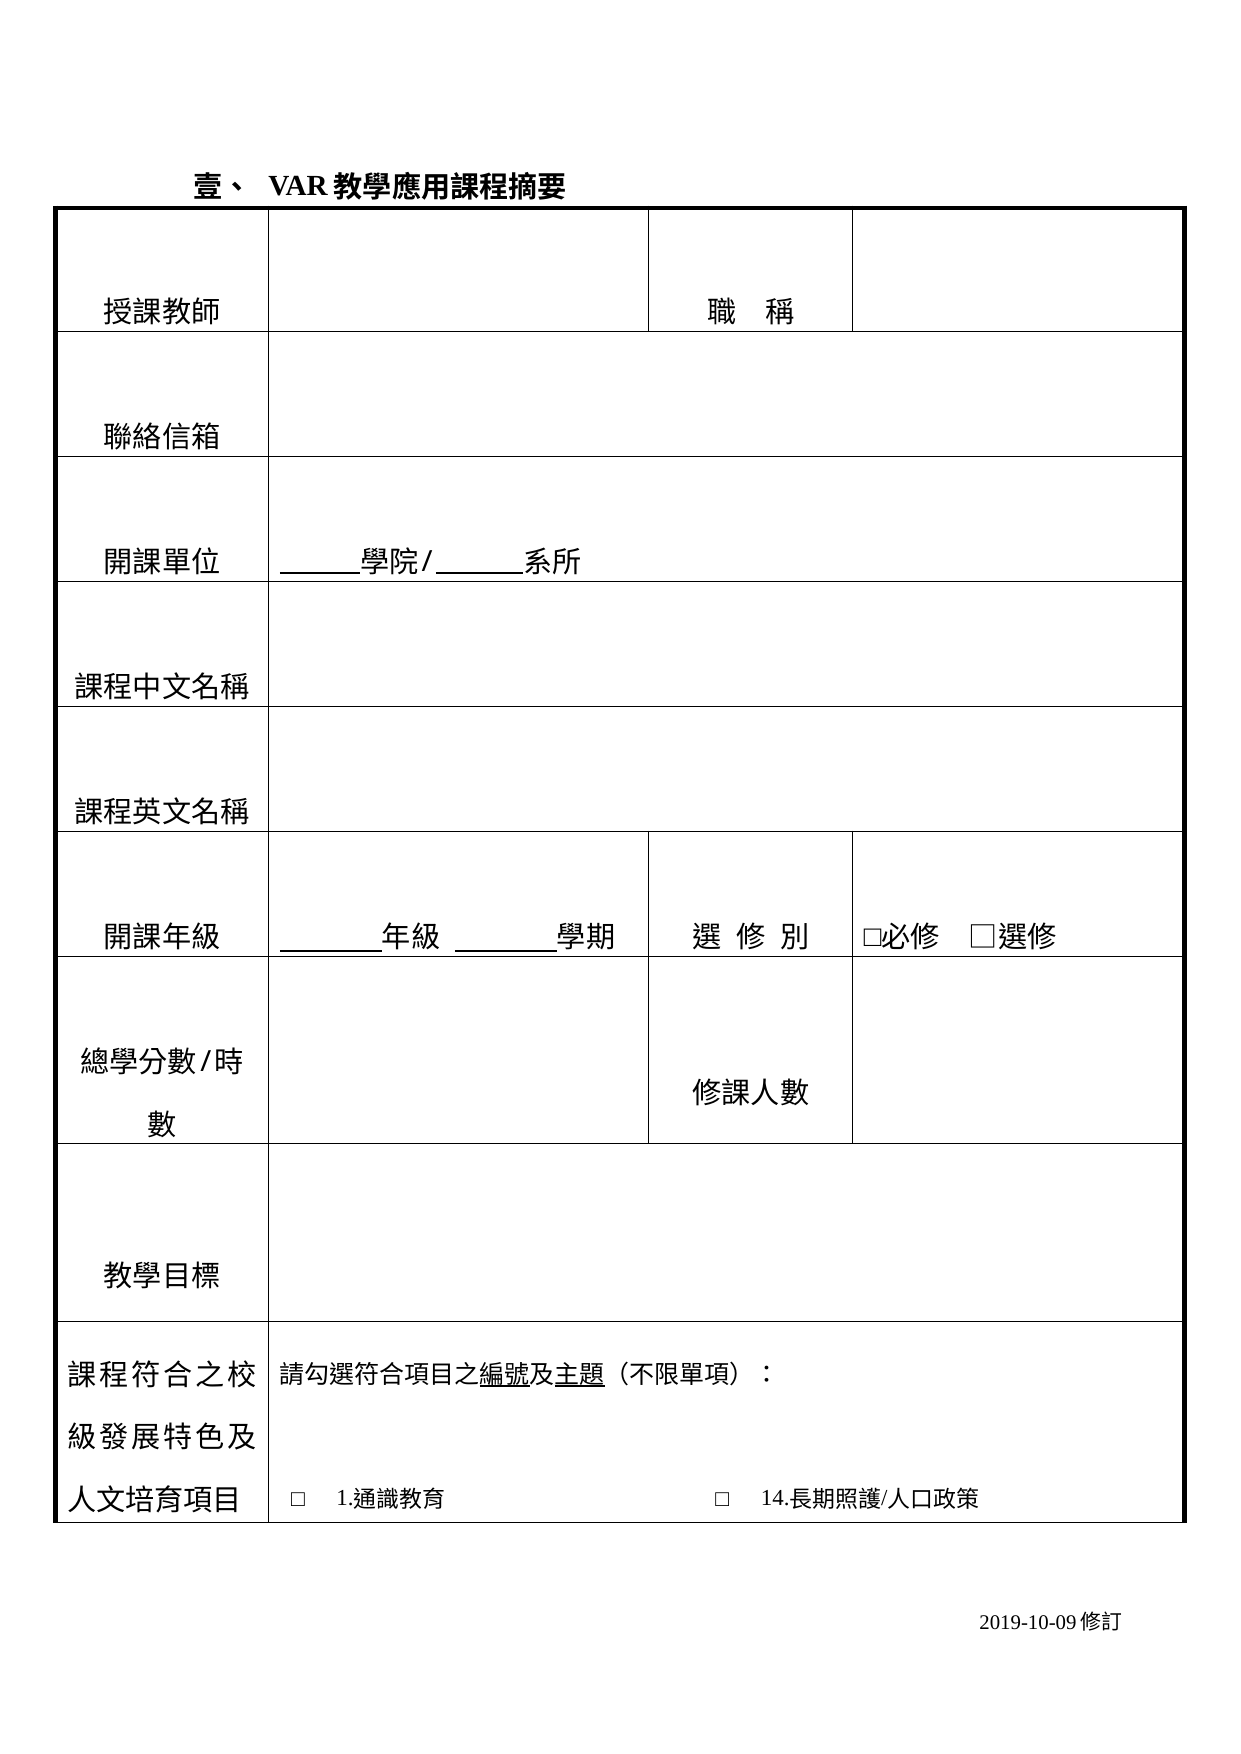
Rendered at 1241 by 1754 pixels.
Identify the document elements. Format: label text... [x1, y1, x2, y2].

table_header □ [280, 1456, 325, 1522]
table_header 1.通識教育 [325, 1456, 704, 1522]
table_header 14.長期照護/人口政策 [749, 1456, 1172, 1522]
table_cell [269, 1144, 1182, 1321]
table_cell 課程中文名稱 [58, 582, 268, 706]
table_cell 教學目標 [58, 1144, 268, 1321]
table_cell 修課人數 [649, 957, 852, 1143]
table_cell 開課年級 [58, 832, 268, 956]
table_cell 請勾選符合項目之編號及主題（不限單項）： [269, 1322, 1182, 1522]
table_cell [853, 957, 1182, 1143]
table_cell □必修 □選修 [853, 832, 1182, 956]
table_header 職 稱 [649, 210, 852, 331]
table_header 授課教師 [58, 210, 268, 331]
table_header [853, 210, 1182, 331]
table_cell [269, 332, 1182, 456]
table_cell 選 修 別 [649, 832, 852, 956]
table_cell 課程英文名稱 [58, 707, 268, 831]
table_cell 聯絡信箱 [58, 332, 268, 456]
table_cell 開課單位 [58, 457, 268, 581]
table_cell 年級 學期 [269, 832, 648, 956]
table_header □ [704, 1456, 749, 1522]
table_cell [269, 957, 648, 1143]
table_cell 總學分數/時數 [58, 957, 268, 1143]
table_cell [269, 582, 1182, 706]
table_cell [269, 707, 1182, 831]
table_cell 課程符合之校級發展特色及人文培育項目 [58, 1322, 268, 1522]
table_header [269, 210, 648, 331]
table_cell 學院/ 系所 [269, 457, 1182, 581]
list VAR教學應用課程摘要 [193, 143, 1122, 206]
